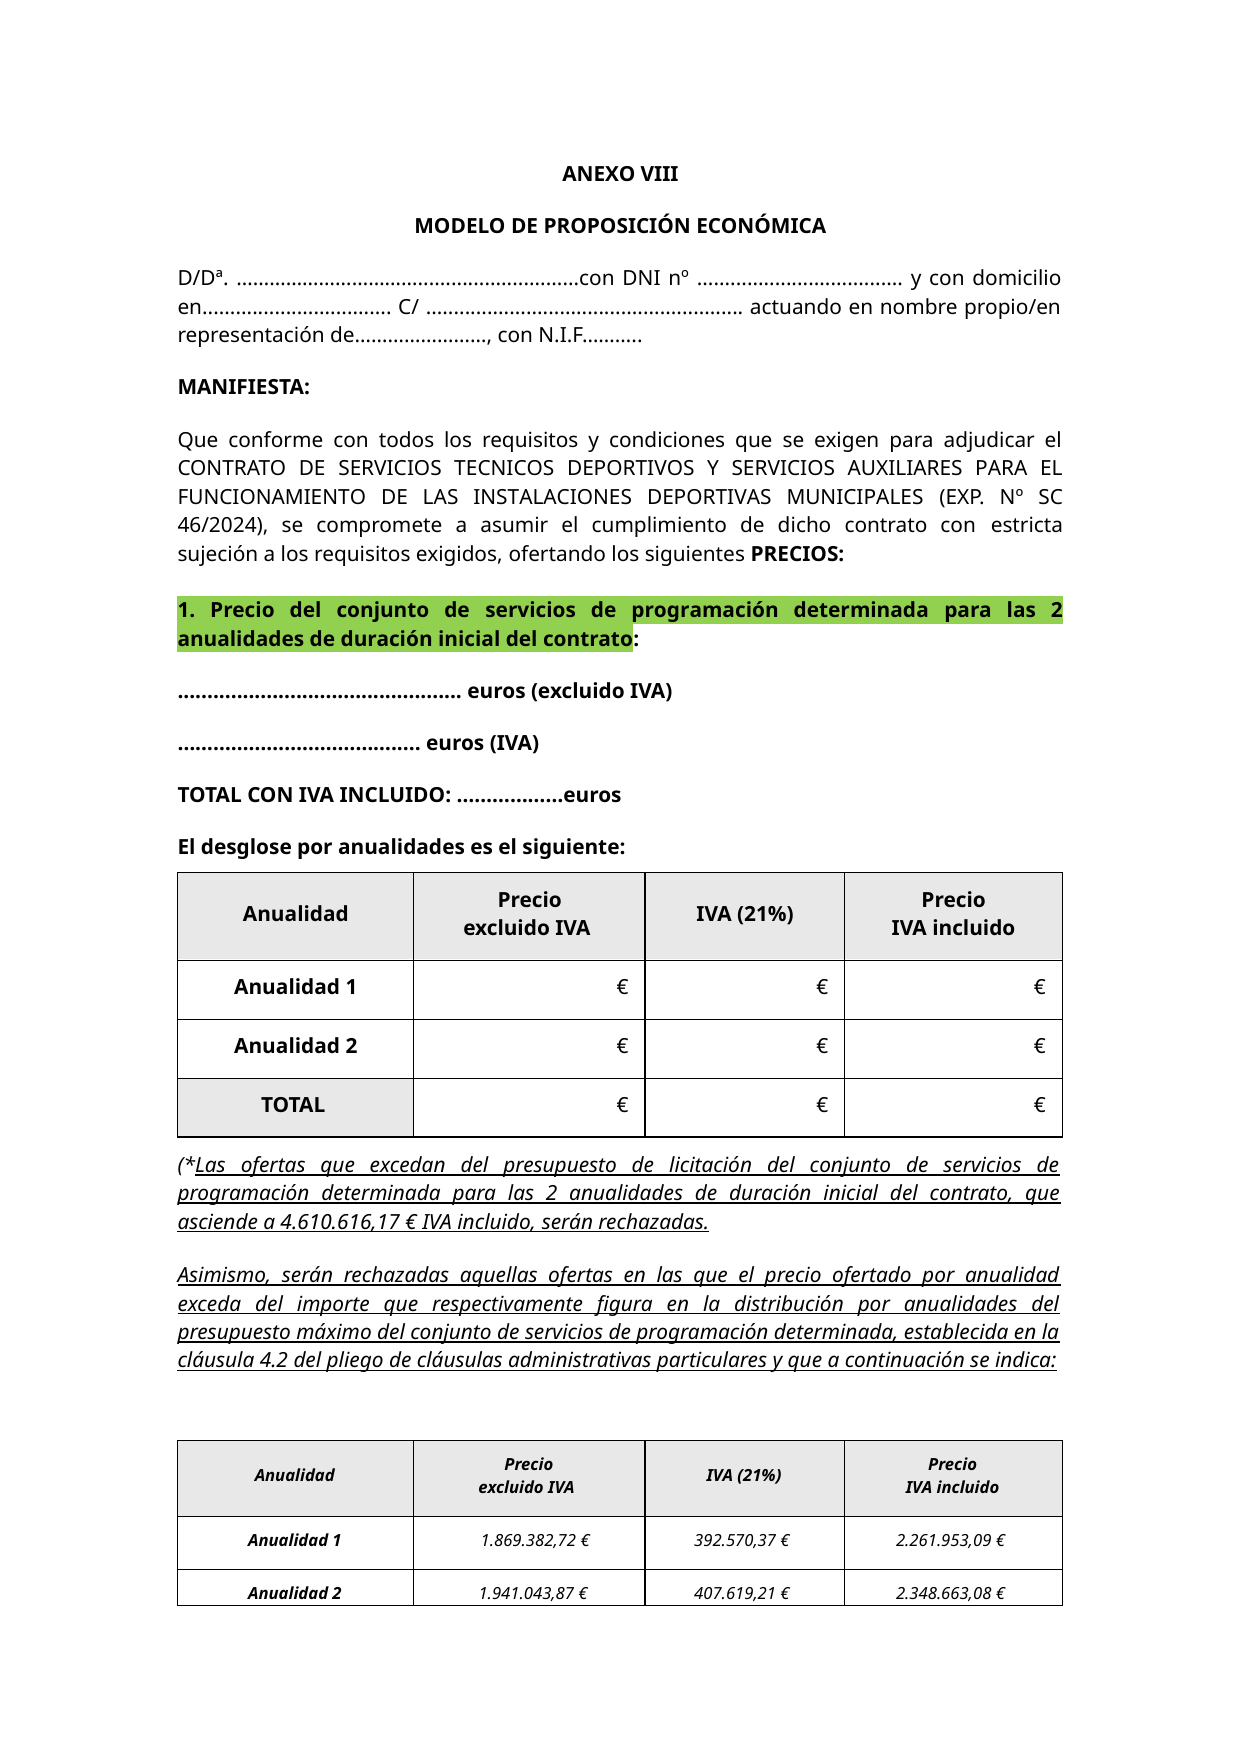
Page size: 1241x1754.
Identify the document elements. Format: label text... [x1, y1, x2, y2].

table_cell 2.261.953,09 € [845, 1517, 1062, 1569]
text TOTAL CON IVA INCLUIDO: ………………euros [177, 780, 1063, 808]
table_cell 392.570,37 € [646, 1517, 844, 1569]
table_cell € [414, 961, 644, 1018]
table_cell TOTAL [178, 1079, 413, 1136]
table_cell € [845, 961, 1062, 1018]
table_header Anualidad [178, 1441, 413, 1516]
table_header Precio excluido IVA [414, 873, 644, 959]
table_cell € [646, 1020, 844, 1077]
text 1. Precio del conjunto de servicios de programación determinada para las 2 anualidades de duración inicial del contrato: [177, 596, 1063, 652]
text MODELO DE PROPOSICIÓN ECONÓMICA [177, 211, 1063, 240]
table_header Precio IVA incluido [845, 1441, 1062, 1516]
text ………………………………..... euros (IVA) [177, 728, 1063, 756]
text El desglose por anualidades es el siguiente: [177, 832, 1063, 860]
table_cell Anualidad 2 [178, 1020, 413, 1077]
text MANIFIESTA: [177, 372, 1063, 401]
table_cell € [646, 961, 844, 1018]
text (*Las ofertas que excedan del presupuesto de licitación del conjunto de servicios de programación determinada para las 2 anualidades de duración inicial del contrato, que asciende a 4.610.616,17 € IVA incluido, serán rechazadas. [177, 1150, 1063, 1235]
table_cell 2.348.663,08 € [845, 1570, 1062, 1604]
table_header IVA (21%) [646, 873, 844, 959]
table_header IVA (21%) [646, 1441, 844, 1516]
table_cell € [845, 1020, 1062, 1077]
table_cell Anualidad 1 [178, 1517, 413, 1569]
text ANEXO VIII [177, 159, 1063, 188]
table_cell Anualidad 1 [178, 961, 413, 1018]
text D/Dª. …………………………….............................con DNI nº ..................................... y con domicilio en.................................. C/ ......................................................... actuando en nombre propio/en representación de……………………, con N.I.F……….. [177, 263, 1063, 349]
table_cell € [845, 1079, 1062, 1136]
table_cell € [414, 1020, 644, 1077]
table_header Precio excluido IVA [414, 1441, 644, 1516]
table_cell € [414, 1079, 644, 1136]
text Que conforme con todos los requisitos y condiciones que se exigen para adjudicar el CONTRATO DE SERVICIOS TECNICOS DEPORTIVOS Y SERVICIOS AUXILIARES PARA EL FUNCIONAMIENTO DE LAS INSTALACIONES DEPORTIVAS MUNICIPALES (EXP. Nº SC 46/2024), se compromete a asumir el cumplimiento de dicho contrato con estricta sujeción a los requisitos exigidos, ofertando los siguientes PRECIOS: [177, 425, 1063, 567]
table_cell 1.941.043,87 € [414, 1570, 644, 1604]
table_header Anualidad [178, 873, 413, 959]
table_cell € [646, 1079, 844, 1136]
table_cell 407.619,21 € [646, 1570, 844, 1604]
text Asimismo, serán rechazadas aquellas ofertas en las que el precio ofertado por anualidad exceda del importe que respectivamente figura en la distribución por anualidades del presupuesto máximo del conjunto de servicios de programación determinada, establecida en la cláusula 4.2 del pliego de cláusulas administrativas particulares y que a continuación se indica: [177, 1260, 1063, 1374]
text ................................................ euros (excluido IVA) [177, 676, 1063, 704]
table_header Precio IVA incluido [845, 873, 1062, 959]
table_cell Anualidad 2 [178, 1570, 413, 1604]
table_cell 1.869.382,72 € [414, 1517, 644, 1569]
